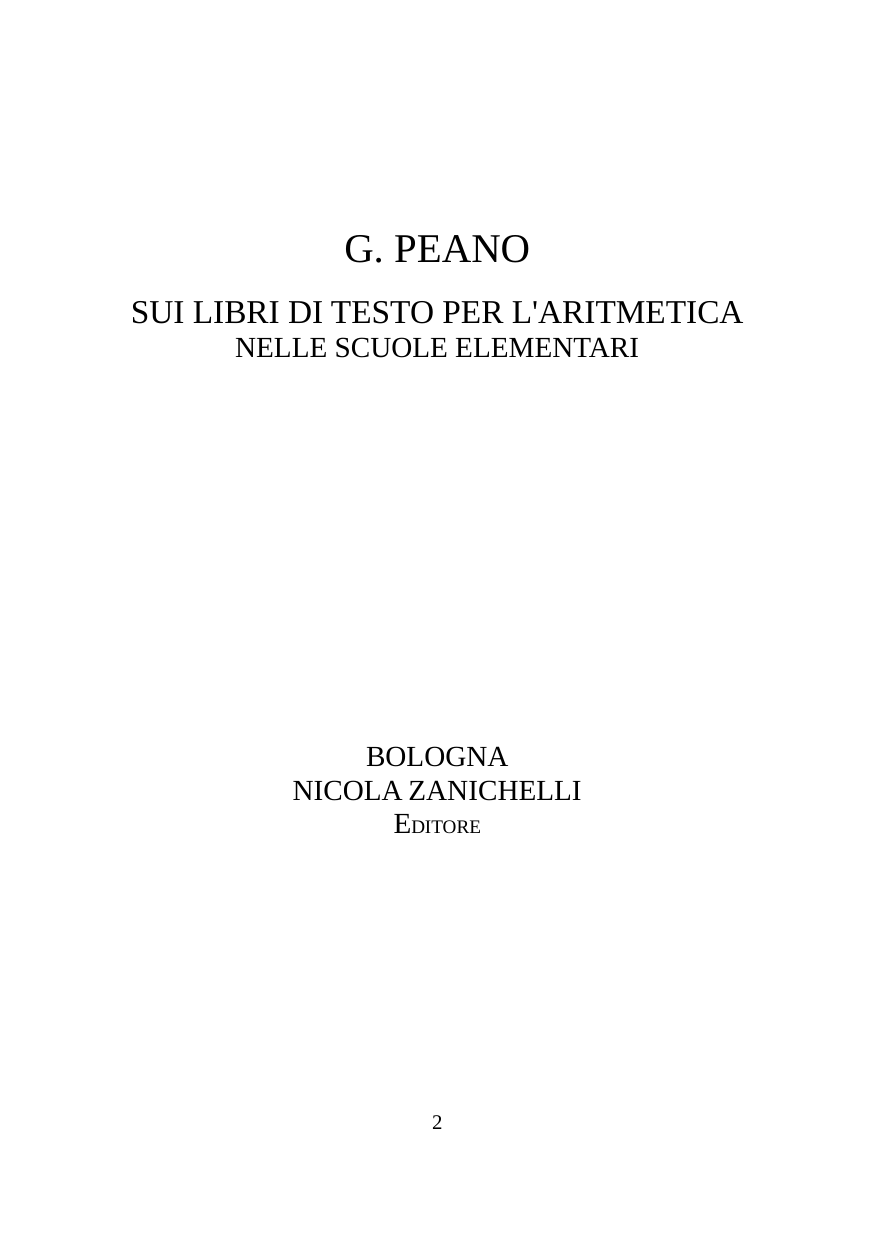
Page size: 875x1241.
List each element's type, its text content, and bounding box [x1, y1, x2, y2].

text BOLOGNA NICOLA ZANICHELLI Editore [106, 739, 768, 840]
subtitle G. PEANO [106, 224, 768, 271]
text SUI LIBRI DI TESTO PER L'ARITMETICA NELLE SCUOLE ELEMENTARI [106, 292, 768, 364]
